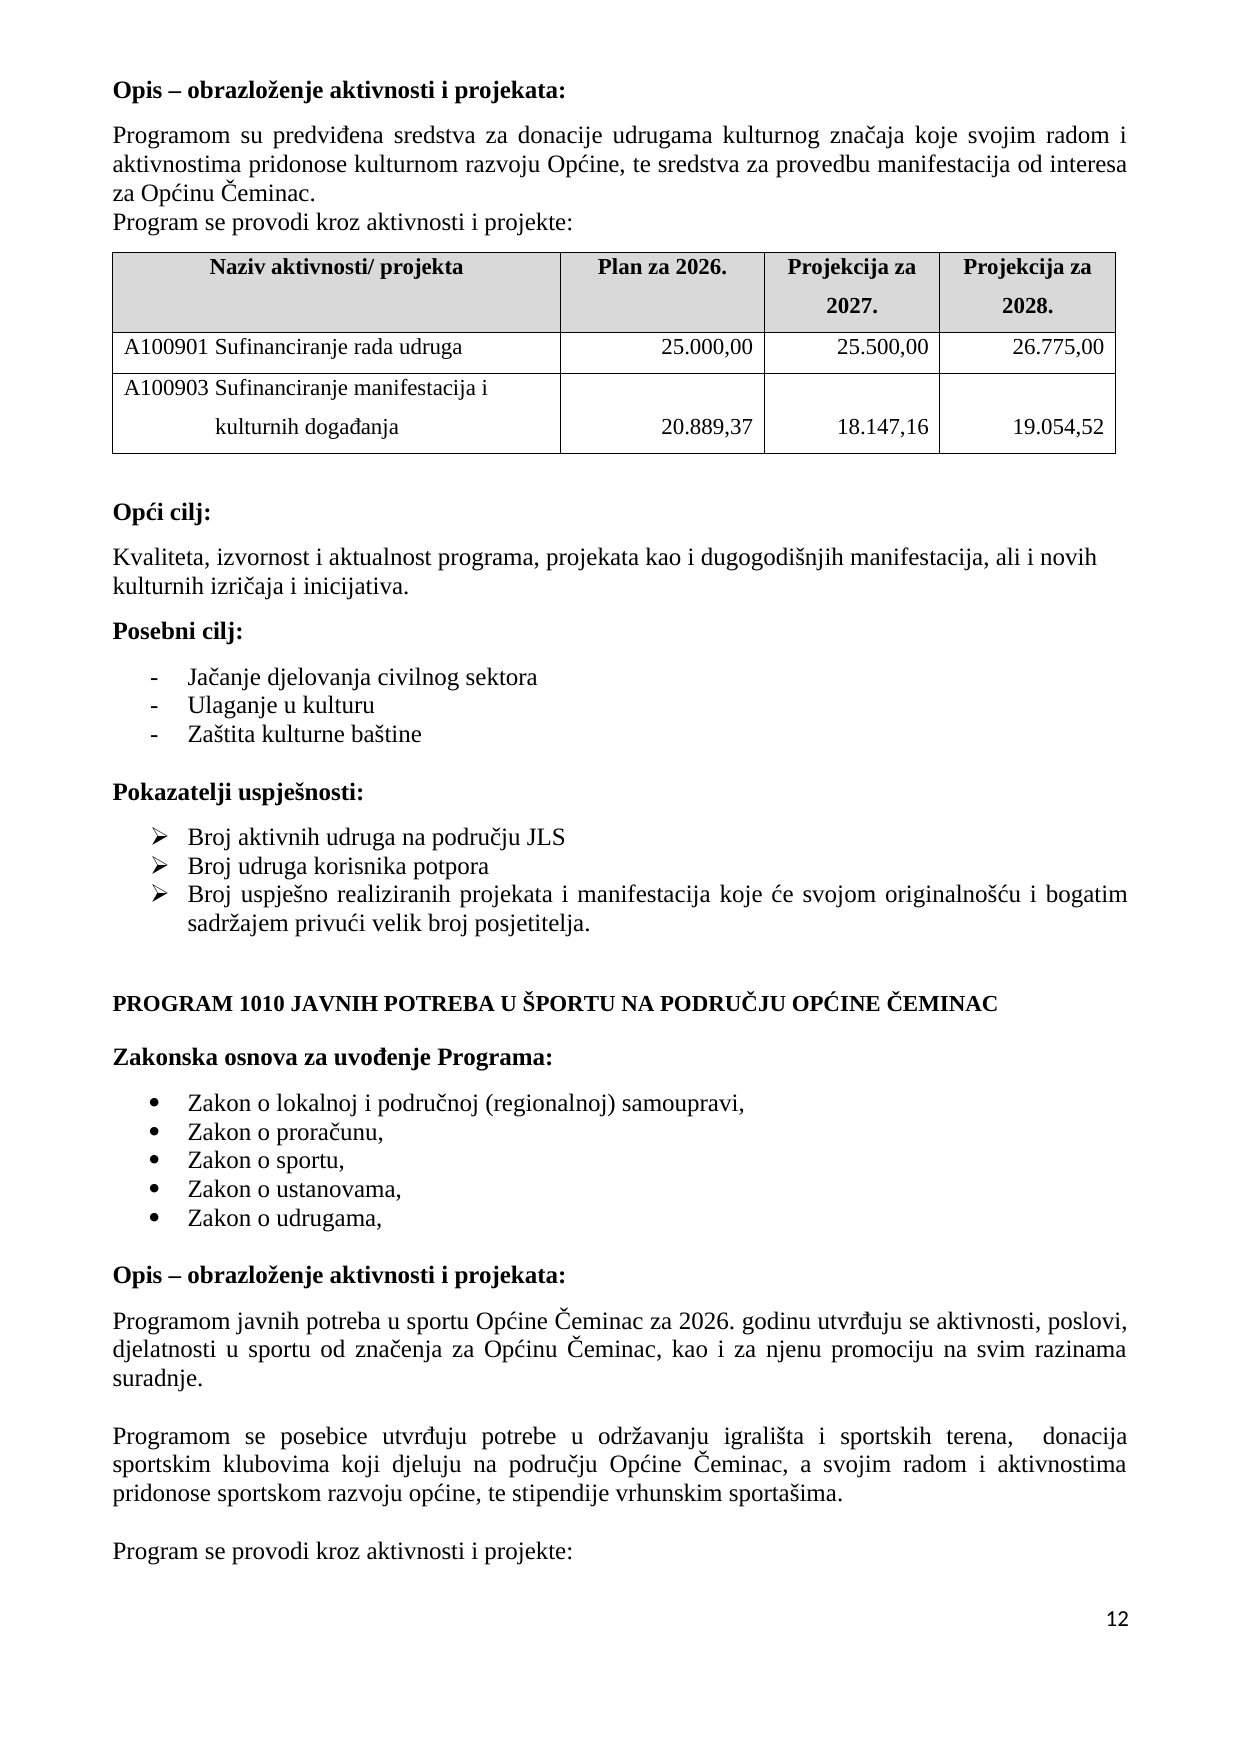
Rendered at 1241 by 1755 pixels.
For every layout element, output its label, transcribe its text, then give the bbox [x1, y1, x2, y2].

text Posebni cilj: [112, 616, 1128, 645]
table_cell 18.147,16 [765, 374, 939, 453]
table_header Projekcija za 2028. [940, 253, 1115, 332]
table_header Plan za 2026. [561, 253, 764, 332]
text Programom se posebice utvrđuju potrebe u održavanju igrališta i sportskih terena, donacija sportskim klubovima koji djeluju na području Općine Čeminac, a svojim radom i aktivnostima pridonose sportskom razvoju općine, te stipendije vrhunskim sportašima. [112, 1421, 1128, 1507]
table_cell A100901 Sufinanciranje rada udruga [113, 333, 560, 373]
text Opći cilj: [112, 497, 1128, 525]
text Pokazatelji uspješnosti: [112, 777, 1128, 805]
list Zakon o lokalnoj i područnoj (regionalnoj) samoupravi, [150, 1088, 1128, 1117]
list Zakon o udrugama, [150, 1203, 1128, 1232]
list Zakon o ustanovama, [150, 1174, 1128, 1203]
list Ulaganje u kulturu [150, 690, 1128, 719]
text Kvaliteta, izvornost i aktualnost programa, projekata kao i dugogodišnjih manifestacija, ali i novih kulturnih izričaja i inicijativa. [112, 542, 1128, 599]
list Zaštita kulturne baštine [150, 719, 1128, 748]
text Program se provodi kroz aktivnosti i projekte: [112, 1536, 1128, 1564]
text Program se provodi kroz aktivnosti i projekte: [112, 207, 1128, 235]
table_cell 26.775,00 [940, 333, 1115, 373]
text Opis – obrazloženje aktivnosti i projekata: [112, 1260, 1128, 1289]
list Jačanje djelovanja civilnog sektora [150, 662, 1128, 690]
list Broj aktivnih udruga na području JLS [150, 822, 1128, 851]
text Zakonska osnova za uvođenje Programa: [112, 1042, 1128, 1071]
text Opis – obrazloženje aktivnosti i projekata: [112, 75, 1128, 104]
table_cell 25.000,00 [561, 333, 764, 373]
table_header Projekcija za 2027. [765, 253, 939, 332]
text Programom su predviđena sredstva za donacije udrugama kulturnog značaja koje svojim radom i aktivnostima pridonose kulturnom razvoju Općine, te sredstva za provedbu manifestacija od interesa za Općinu Čeminac. [112, 120, 1128, 207]
table_cell 20.889,37 [561, 374, 764, 453]
list Broj uspješno realiziranih projekata i manifestacija koje će svojom originalnošću i bogatim sadržajem privući velik broj posjetitelja. [150, 879, 1128, 937]
table_cell A100903 Sufinanciranje manifestacija i kulturnih događanja [113, 374, 560, 453]
list Broj udruga korisnika potpora [150, 851, 1128, 879]
list Zakon o proračunu, [150, 1117, 1128, 1145]
text Programom javnih potreba u sportu Općine Čeminac za 2026. godinu utvrđuju se aktivnosti, poslovi, djelatnosti u sportu od značenja za Općinu Čeminac, kao i za njenu promociju na svim razinama suradnje. [112, 1306, 1128, 1392]
table_cell 25.500,00 [765, 333, 939, 373]
table_header Naziv aktivnosti/ projekta [113, 253, 560, 332]
table_cell 19.054,52 [940, 374, 1115, 453]
list Zakon o sportu, [150, 1145, 1128, 1174]
text PROGRAM 1010 JAVNIH POTREBA U ŠPORTU NA PODRUČJU OPĆINE ČEMINAC [112, 990, 1128, 1016]
